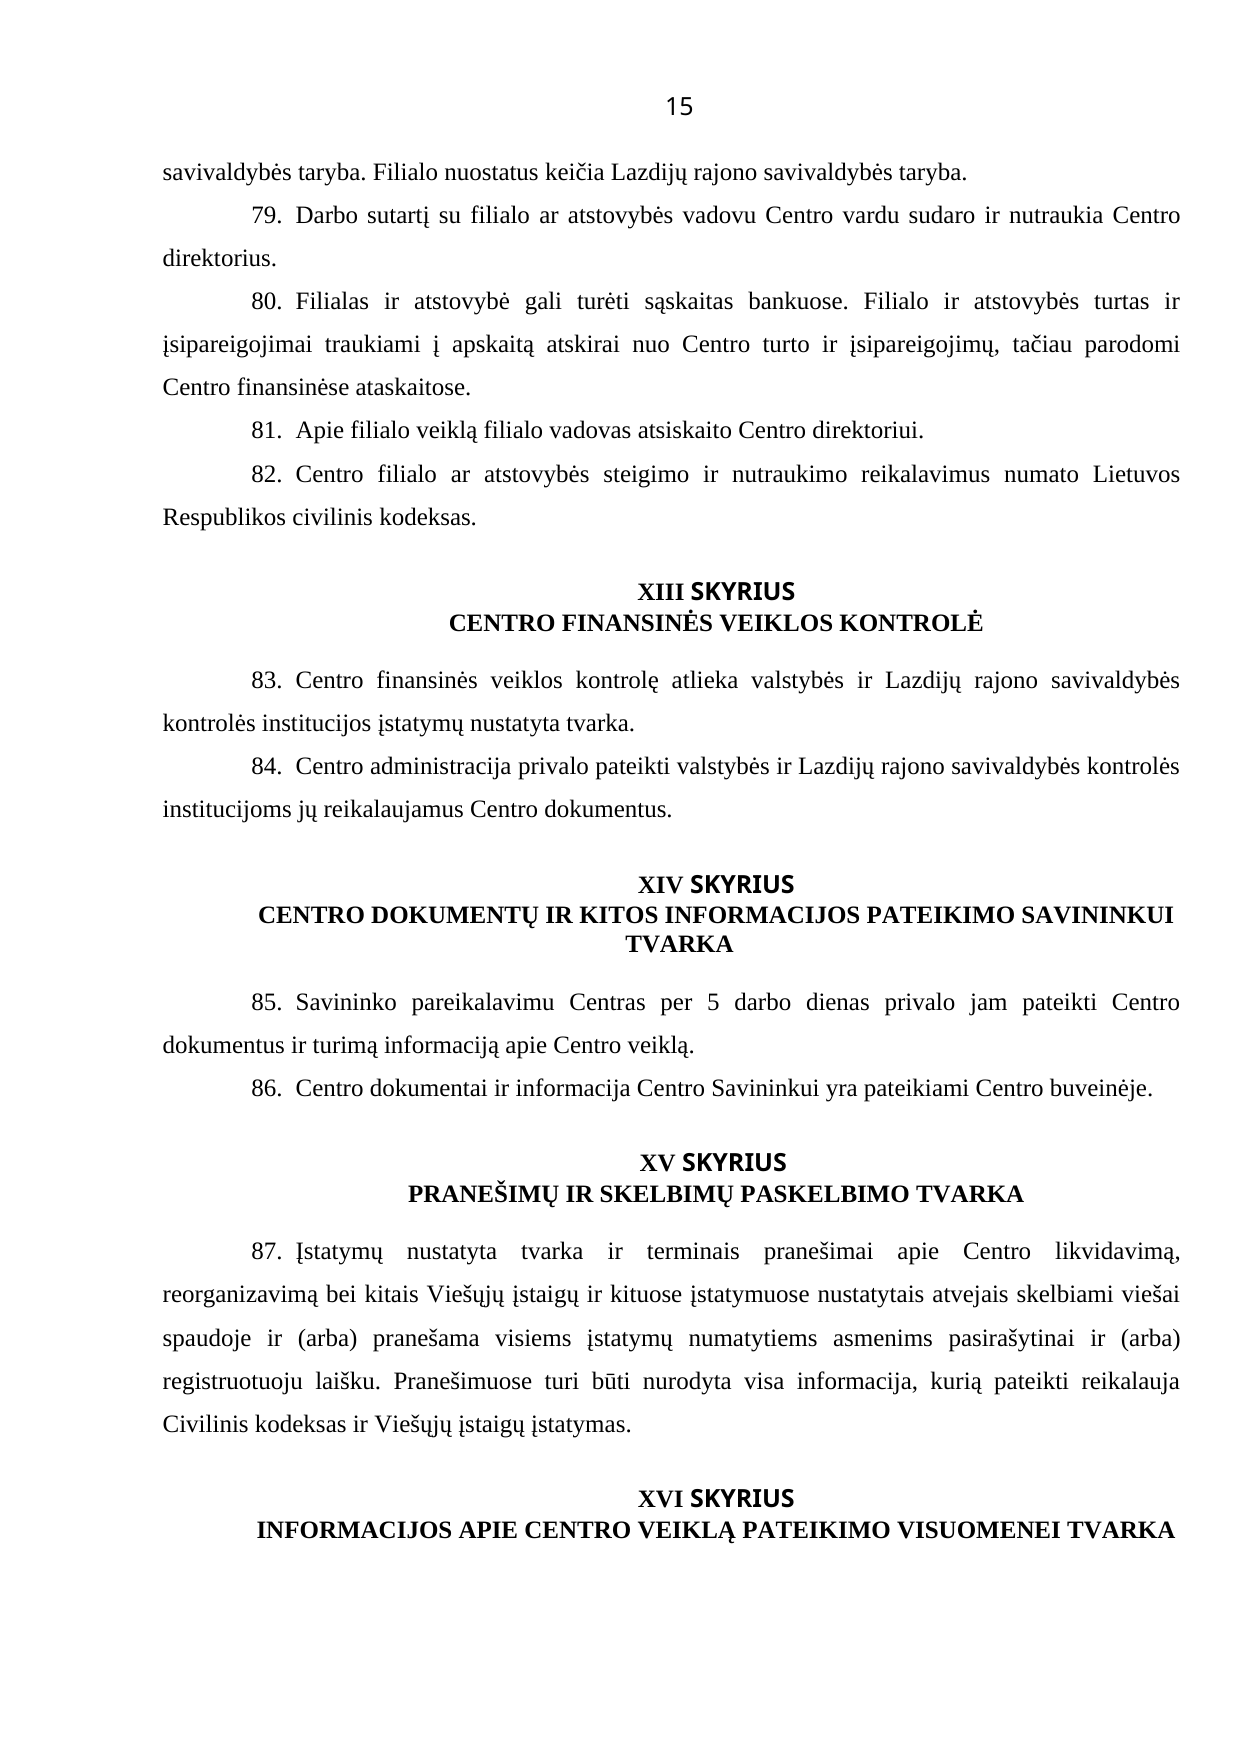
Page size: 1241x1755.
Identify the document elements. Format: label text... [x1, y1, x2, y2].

text XIII SKYRIUS [162, 574, 1181, 608]
text 83. Centro finansinės veiklos kontrolę atlieka valstybės ir Lazdijų rajono savivaldybės kontrolės institucijos įstatymų nustatyta tvarka. [162, 665, 1181, 737]
text XV SKYRIUS [177, 1145, 1181, 1179]
text CENTRO FINANSINĖS VEIKLOS KONTROLĖ [162, 608, 1181, 636]
text 82. Centro filialo ar atstovybės steigimo ir nutraukimo reikalavimus numato Lietuvos Respublikos civilinis kodeksas. [162, 459, 1181, 531]
text 84. Centro administracija privalo pateikti valstybės ir Lazdijų rajono savivaldybės kontrolės institucijoms jų reikalaujamus Centro dokumentus. [162, 751, 1181, 823]
text savivaldybės taryba. Filialo nuostatus keičia Lazdijų rajono savivaldybės taryba. [162, 157, 1181, 186]
text XVI SKYRIUS [162, 1481, 1181, 1515]
text INFORMACIJOS APIE CENTRO VEIKLĄ PATEIKIMO VISUOMENEI TVARKA [162, 1515, 1181, 1544]
text 80. Filialas ir atstovybė gali turėti sąskaitas bankuose. Filialo ir atstovybės turtas ir įsipareigojimai traukiami į apskaitą atskirai nuo Centro turto ir įsipareigojimų, tačiau parodomi Centro finansinėse ataskaitose. [162, 286, 1181, 401]
text 87. Įstatymų nustatyta tvarka ir terminais pranešimai apie Centro likvidavimą, reorganizavimą bei kitais Viešųjų įstaigų ir kituose įstatymuose nustatytais atvejais skelbiami viešai spaudoje ir (arba) pranešama visiems įstatymų numatytiems asmenims pasirašytinai ir (arba) registruotuoju laišku. Pranešimuose turi būti nurodyta visa informacija, kurią pateikti reikalauja Civilinis kodeksas ir Viešųjų įstaigų įstatymas. [162, 1236, 1181, 1438]
text 86. Centro dokumentai ir informacija Centro Savininkui yra pateikiami Centro buveinėje. [192, 1073, 1181, 1102]
text 79. Darbo sutartį su filialo ar atstovybės vadovu Centro vardu sudaro ir nutraukia Centro direktorius. [162, 200, 1181, 272]
text XIV SKYRIUS [177, 866, 1181, 901]
text 81. Apie filialo veiklą filialo vadovas atsiskaito Centro direktoriui. [162, 416, 1181, 444]
text CENTRO DOKUMENTŲ IR KITOS INFORMACIJOS PATEIKIMO SAVININKUI TVARKA [177, 901, 1181, 958]
text PRANEŠIMŲ IR SKELBIMŲ PASKELBIMO TVARKA [177, 1179, 1181, 1208]
text 85. Savininko pareikalavimu Centras per 5 darbo dienas privalo jam pateikti Centro dokumentus ir turimą informaciją apie Centro veiklą. [162, 987, 1181, 1059]
